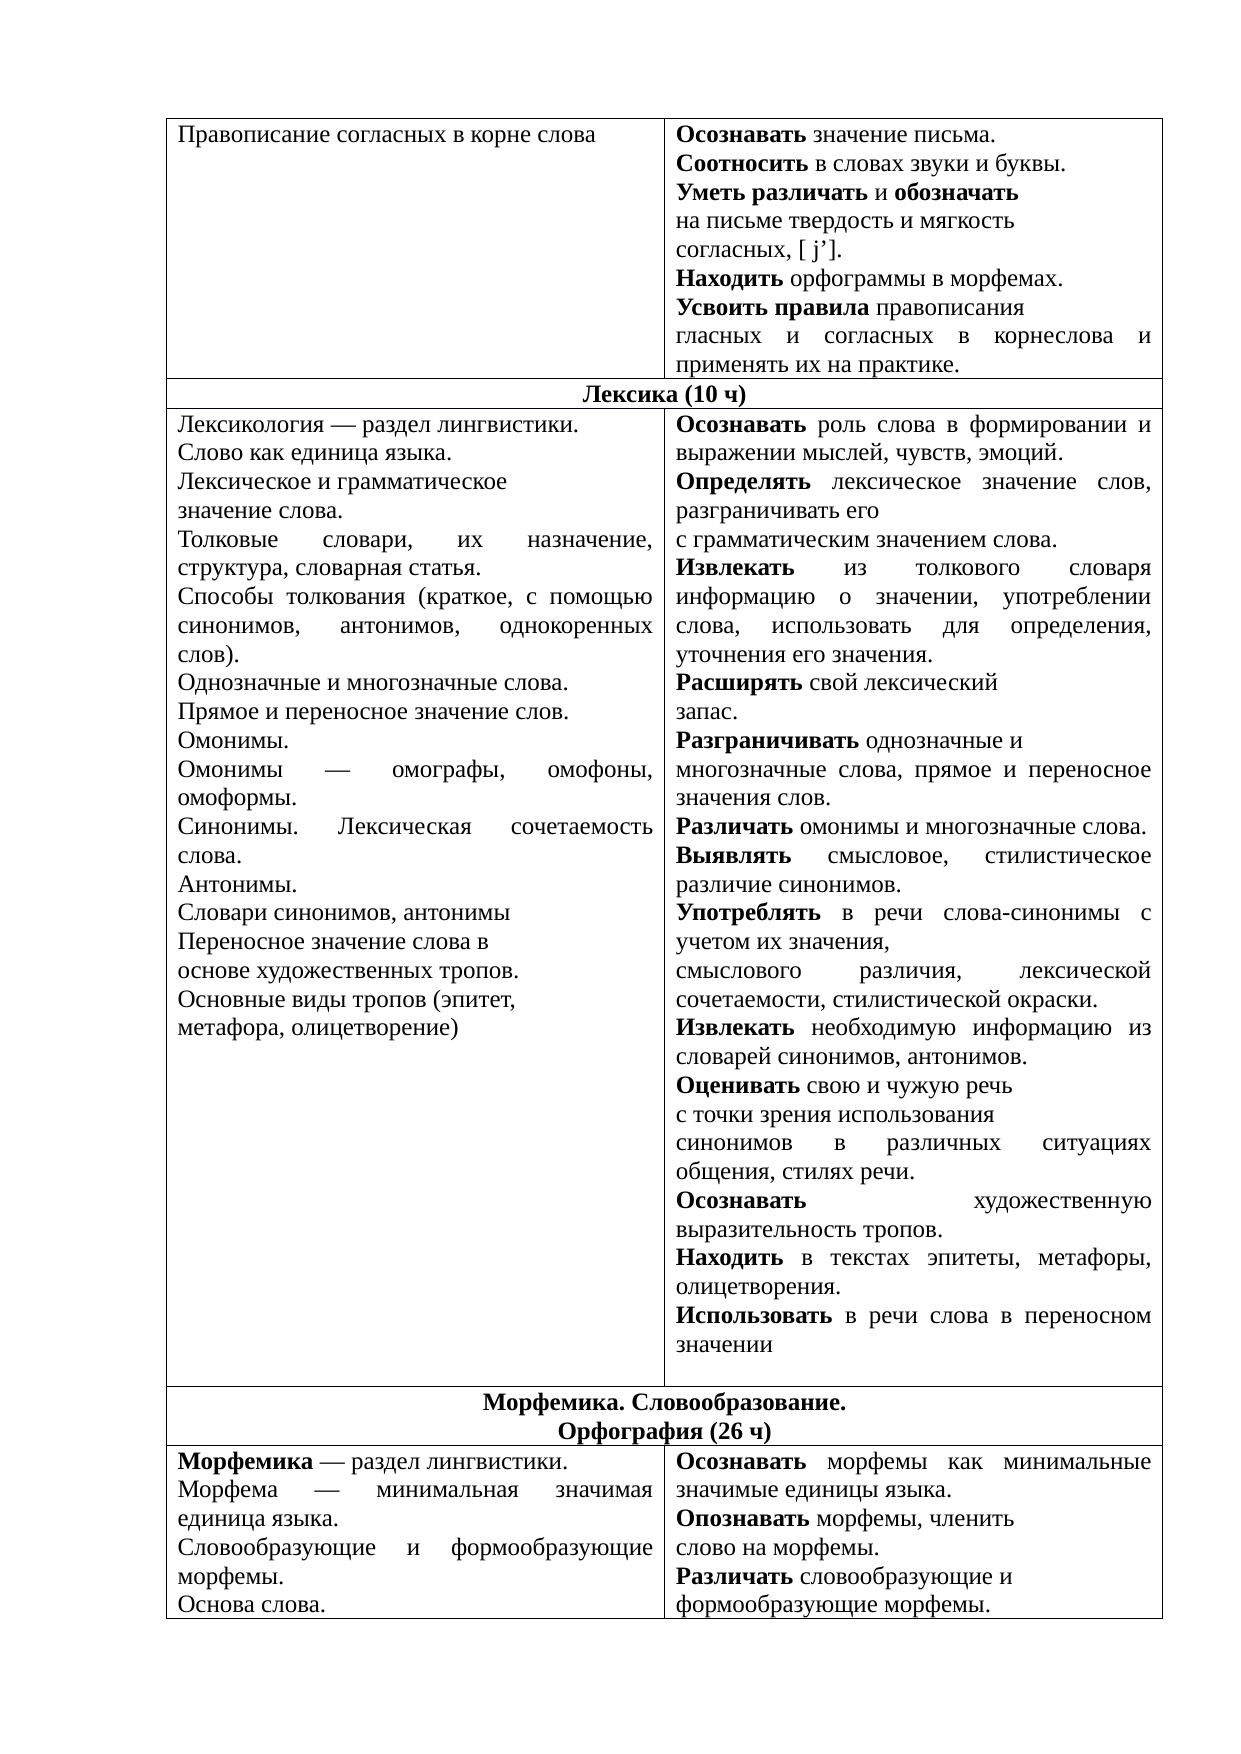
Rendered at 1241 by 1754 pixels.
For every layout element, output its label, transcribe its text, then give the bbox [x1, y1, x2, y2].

table_cell Осознавать значение письма. Соотносить в словах звуки и буквы. Уметь различать и обозначать на письме твердость и мягкость согласных, [ j’]. Находить орфограммы в морфемах. Усвоить правила правописания гласных и согласных в корнеслова и применять их на практике. [665, 119, 1162, 378]
table_cell Морфемика. Словообразование. Орфография (26 ч) [167, 1387, 1162, 1445]
table_cell Лексикология — раздел лингвистики. Слово как единица языка. Лексическое и грамматическое значение слова. Толковые словари, их назначение, структура, словарная статья. Способы толкования (краткое, с помощью синонимов, антонимов, однокоренных слов). Однозначные и многозначные слова. Прямое и переносное значение слов. Омонимы. Омонимы — омографы, омофоны, омоформы. Синонимы. Лексическая сочетаемость слова. Антонимы. Словари синонимов, антонимы Переносное значение слова в основе художественных тропов. Основные виды тропов (эпитет, метафора, олицетворение) [167, 409, 664, 1386]
table_cell Правописание согласных в корне слова [167, 119, 664, 378]
table_cell Лексика (10 ч) [167, 379, 1162, 408]
table_cell Морфемика — раздел лингвистики. Морфема — минимальная значимая единица языка. Словообразующие и формообразующие морфемы. Основа слова. [167, 1446, 664, 1618]
table_cell Осознавать морфемы как минимальные значимые единицы языка. Опознавать морфемы, членить слово на морфемы. Различать словообразующие и формообразующие морфемы. [665, 1446, 1162, 1618]
table_cell Осознавать роль слова в формировании и выражении мыслей, чувств, эмоций. Определять лексическое значение слов, разграничивать его с грамматическим значением слова. Извлекать из толкового словаря информацию о значении, употреблении слова, использовать для определения, уточнения его значения. Расширять свой лексический запас. Разграничивать однозначные и многозначные слова, прямое и переносное значения слов. Различать омонимы и многозначные слова. Выявлять смысловое, стилистическое различие синонимов. Употреблять в речи слова-синонимы с учетом их значения, смыслового различия, лексической сочетаемости, стилистической окраски. Извлекать необходимую информацию из словарей синонимов, антонимов. Оценивать свою и чужую речь с точки зрения использования синонимов в различных ситуациях общения, стилях речи. Осознавать художественную выразительность тропов. Находить в текстах эпитеты, метафоры, олицетворения. Использовать в речи слова в переносном значении [665, 409, 1162, 1386]
